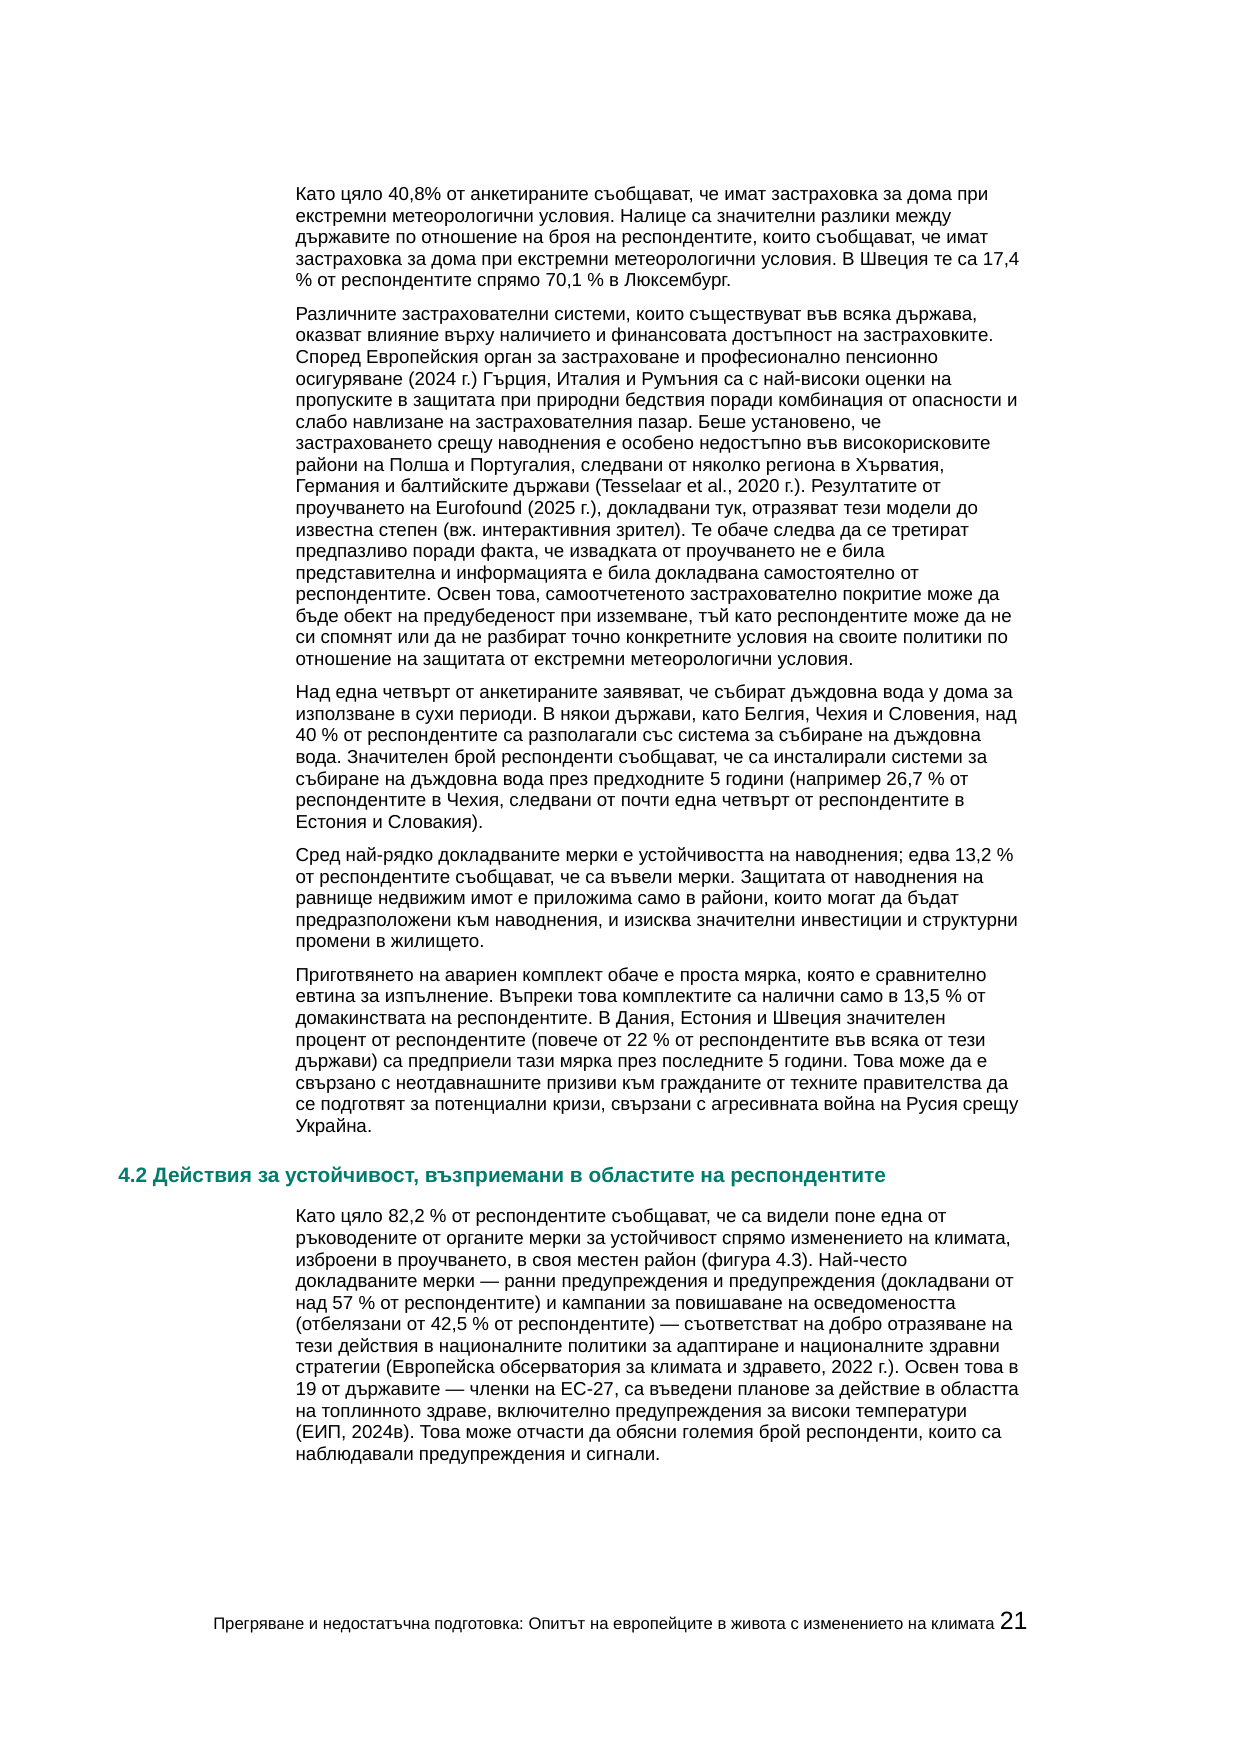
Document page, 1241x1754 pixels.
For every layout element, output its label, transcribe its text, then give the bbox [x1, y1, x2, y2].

text Приготвянето на авариен комплект обаче е проста мярка, която е сравнително евтина за изпълнение. Въпреки това комплектите са налични само в 13,5 % от домакинствата на респондентите. В Дания, Естония и Швеция значителен процент от респондентите (повече от 22 % от респондентите във всяка от тези държави) са предприели тази мярка през последните 5 години. Това може да е свързано с неотдавнашните призиви към гражданите от техните правителства да се подготвят за потенциални кризи, свързани с агресивната война на Русия срещу Украйна. [295, 964, 1022, 1136]
text Като цяло 40,8% от анкетираните съобщават, че имат застраховка за дома при екстремни метеорологични условия. Налице са значителни разлики между държавите по отношение на броя на респондентите, които съобщават, че имат застраховка за дома при екстремни метеорологични условия. В Швеция те са 17,4 % от респондентите спрямо 70,1 % в Люксембург. [295, 183, 1022, 291]
subtitle 4.2 Действия за устойчивост, възприемани в областите на респондентите [118, 1163, 1122, 1187]
text Като цяло 82,2 % от респондентите съобщават, че са видели поне една от ръководените от органите мерки за устойчивост спрямо изменението на климата, изброени в проучването, в своя местен район (фигура 4.3). Най-често докладваните мерки — ранни предупреждения и предупреждения (докладвани от над 57 % от респондентите) и кампании за повишаване на осведомеността (отбелязани от 42,5 % от респондентите) — съответстват на добро отразяване на тези действия в националните политики за адаптиране и националните здравни стратегии (Европейска обсерватория за климата и здравето, 2022 г.). Освен това в 19 от държавите — членки на ЕС-27, са въведени планове за действие в областта на топлинното здраве, включително предупреждения за високи температури (ЕИП, 2024в). Това може отчасти да обясни големия брой респонденти, които са наблюдавали предупреждения и сигнали. [295, 1205, 1022, 1464]
text Над една четвърт от анкетираните заявяват, че събират дъждовна вода у дома за използване в сухи периоди. В някои държави, като Белгия, Чехия и Словения, над 40 % от респондентите са разполагали със система за събиране на дъждовна вода. Значителен брой респонденти съобщават, че са инсталирали системи за събиране на дъждовна вода през предходните 5 години (например 26,7 % от респондентите в Чехия, следвани от почти една четвърт от респондентите в Естония и Словакия). [295, 681, 1022, 832]
text Сред най-рядко докладваните мерки е устойчивостта на наводнения; едва 13,2 % от респондентите съобщават, че са въвели мерки. Защитата от наводнения на равнище недвижим имот е приложима само в райони, които могат да бъдат предразположени към наводнения, и изисква значителни инвестиции и структурни промени в жилището. [295, 844, 1022, 952]
text Различните застрахователни системи, които съществуват във всяка държава, оказват влияние върху наличието и финансовата достъпност на застраховките. Според Европейския орган за застраховане и професионално пенсионно осигуряване (2024 г.) Гърция, Италия и Румъния са с най-високи оценки на пропуските в защитата при природни бедствия поради комбинация от опасности и слабо навлизане на застрахователния пазар. Беше установено, че застраховането срещу наводнения е особено недостъпно във високорисковите райони на Полша и Португалия, следвани от няколко региона в Хърватия, Германия и балтийските държави (Tesselaar et al., 2020 г.). Резултатите от проучването на Eurofound (2025 г.), докладвани тук, отразяват тези модели до известна степен (вж. интерактивния зрител). Те обаче следва да се третират предпазливо поради факта, че извадката от проучването не е била представителна и информацията е била докладвана самостоятелно от респондентите. Освен това, самоотчетеното застрахователно покритие може да бъде обект на предубеденост при изземване, тъй като респондентите може да не си спомнят или да не разбират точно конкретните условия на своите политики по отношение на защитата от екстремни метеорологични условия. [295, 303, 1022, 669]
